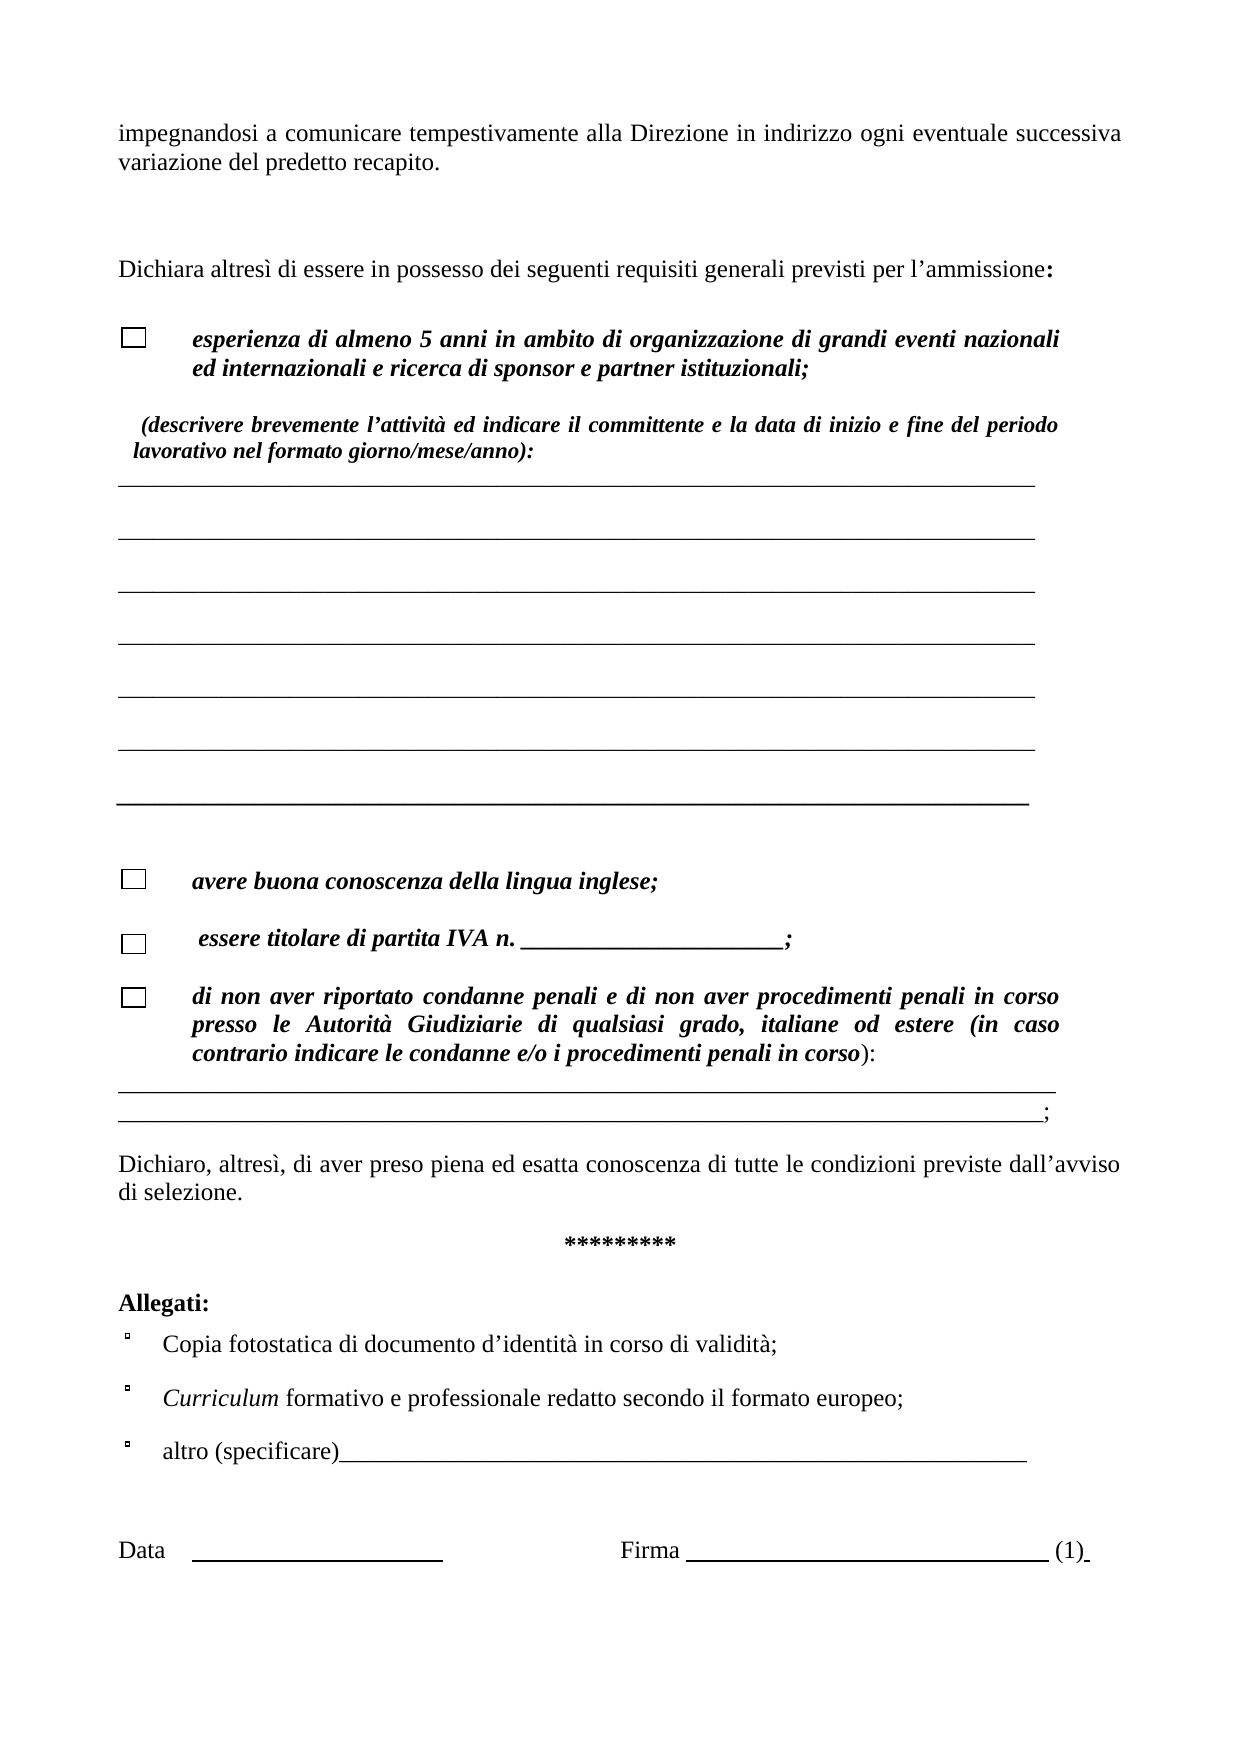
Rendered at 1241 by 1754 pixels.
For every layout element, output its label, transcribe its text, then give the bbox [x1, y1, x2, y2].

text ________________________________________________________________________________ [118, 727, 1122, 753]
text Curriculum formativo e professionale redatto secondo il formato europeo; [118, 1383, 1122, 1411]
text di non aver riportato condanne penali e di non aver procedimenti penali in corso presso le Autorità Giudiziarie di qualsiasi grado, italiane od estere (in caso contrario indicare le condanne e/o i procedimenti penali in corso): [192, 981, 1063, 1067]
text Copia fotostatica di documento d’identità in corso di validità; [118, 1329, 1122, 1358]
text __________________________________________________________________________; [118, 1096, 1122, 1124]
text Dichiara altresì di essere in possesso dei seguenti requisiti generali previsti per l’ammissione: [118, 254, 1122, 283]
text altro (specificare)_______________________________________________________ [118, 1436, 1122, 1465]
text ________________________________________________________________________________ [118, 621, 1122, 648]
text Dichiaro, altresì, di aver preso piena ed esatta conoscenza di tutte le condizioni previste dall’avviso di selezione. [118, 1149, 1122, 1206]
text (descrivere brevemente l’attività ed indicare il committente e la data di inizio e fine del periodo lavorativo nel formato giorno/mese/anno): [133, 411, 1063, 463]
text impegnandosi a comunicare tempestivamente alla Direzione in indirizzo ogni eventuale successiva variazione del predetto recapito. [118, 118, 1122, 176]
text Allegati: [118, 1288, 1122, 1316]
text ________________________________________________________________________________ [118, 569, 1122, 595]
text ________________________________________________________________________________ [118, 516, 1122, 542]
text esperienza di almeno 5 anni in ambito di organizzazione di grandi eventi nazionali ed internazionali e ricerca di sponsor e partner istituzionali; [192, 324, 1063, 382]
text ___________________________________________________________________________ [118, 1067, 1122, 1096]
text essere titolare di partita IVA n. _____________________; [118, 923, 1122, 952]
text _________________________________________________________________________ [118, 779, 1122, 808]
text ________________________________________________________________________________ [118, 674, 1122, 701]
text Data Firma (1) [118, 1535, 1122, 1564]
text avere buona conoscenza della lingua inglese; [118, 866, 1122, 894]
text ********* [118, 1230, 1122, 1259]
text ________________________________________________________________________________ [118, 463, 1122, 490]
